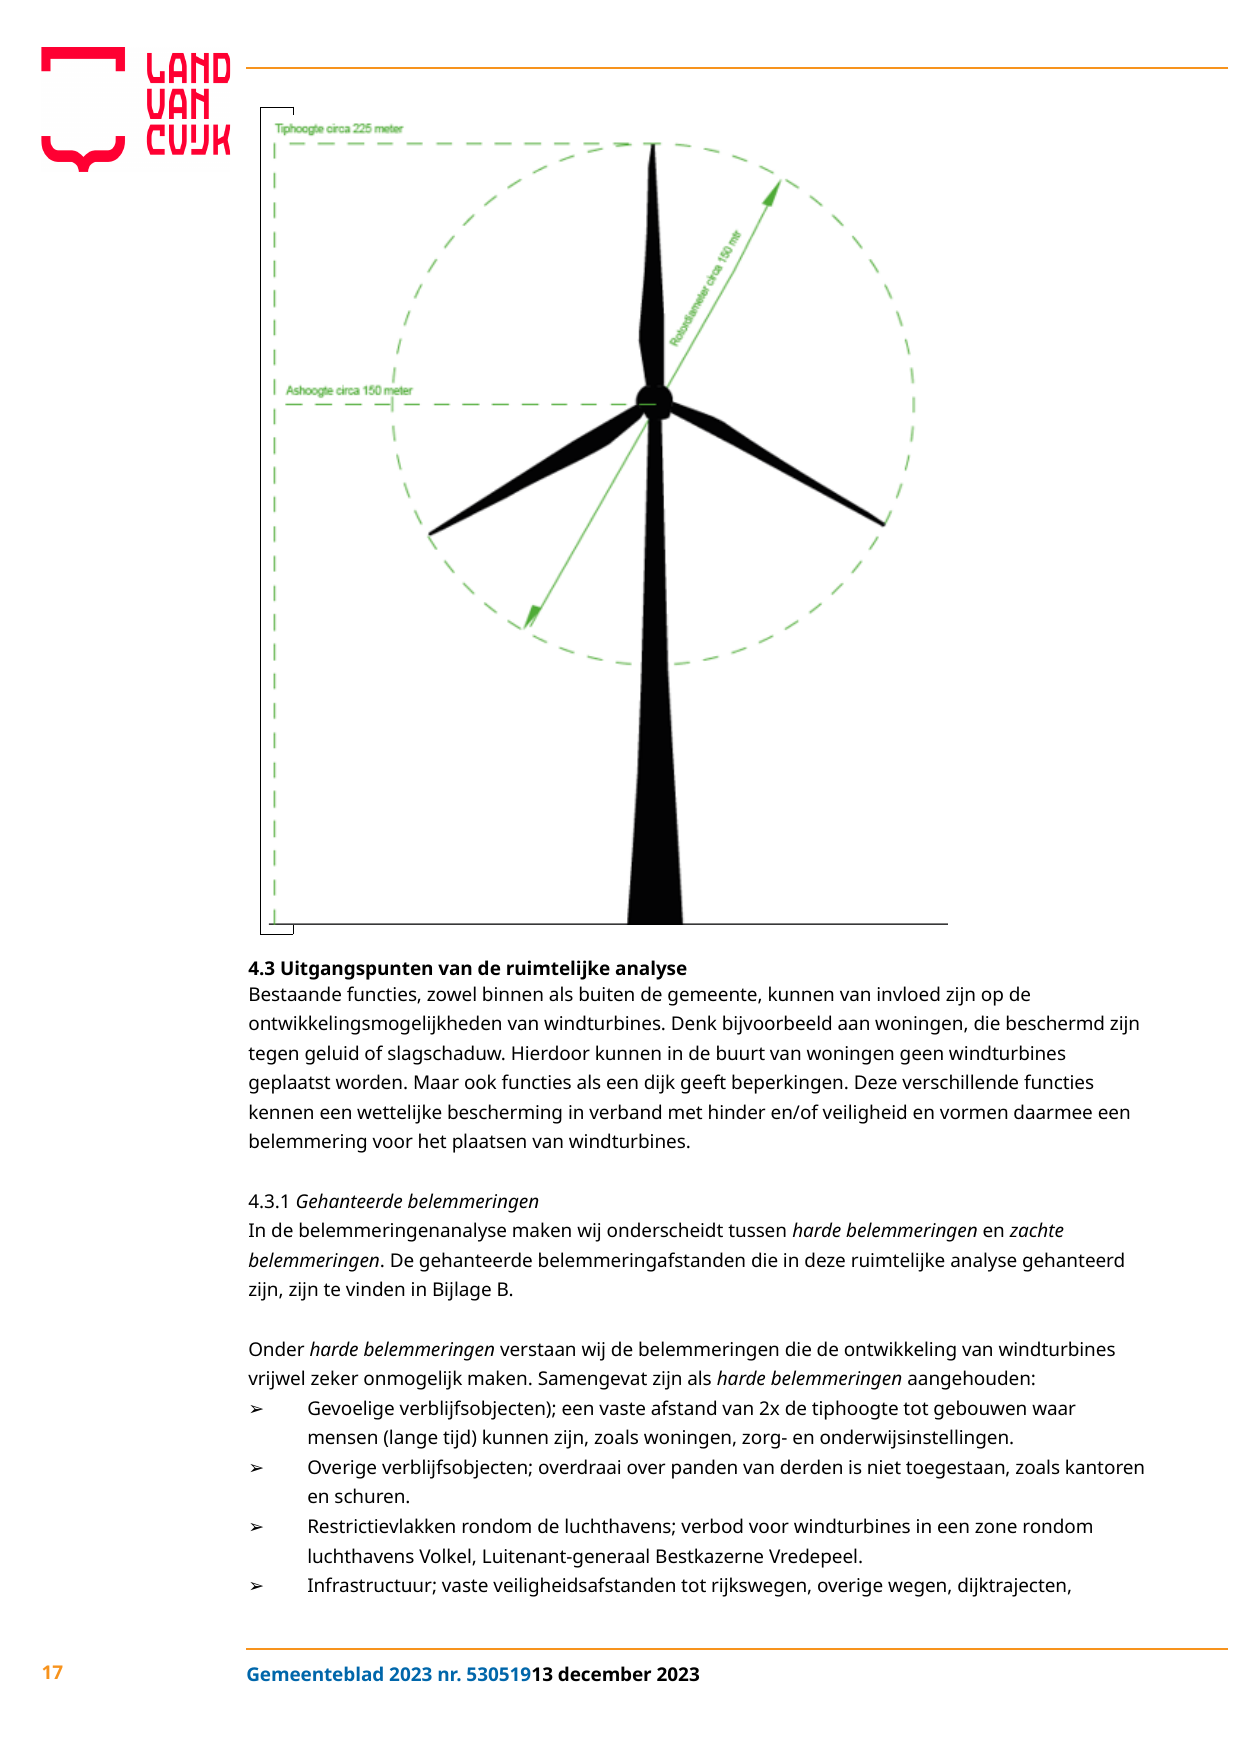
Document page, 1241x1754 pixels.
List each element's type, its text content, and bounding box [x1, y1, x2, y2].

text Bestaande functies, zowel binnen als buiten de gemeente, kunnen van invloed zijn op de ontwikkelingsmogelijkheden van windturbines. Denk bijvoorbeeld aan woningen, die beschermd zijn tegen geluid of slagschaduw. Hierdoor kunnen in de buurt van woningen geen windturbines geplaatst worden. Maar ook functies als een dijk geeft beperkingen. Deze verschillende functies kennen een wettelijke bescherming in verband met hinder en/of veiligheid en vormen daarmee een belemmering voor het plaatsen van windturbines. [248, 981, 1152, 1154]
text 4.3.1 Gehanteerde belemmeringen [248, 1188, 1152, 1213]
picture [41, 47, 231, 172]
text In de belemmeringenanalyse maken wij onderscheidt tussen harde belemmeringen en zachte belemmeringen. De gehanteerde belemmeringafstanden die in deze ruimtelijke analyse gehanteerd zijn, zijn te vinden in Bijlage B. [248, 1217, 1152, 1302]
list Restrictievlakken rondom de luchthavens; verbod voor windturbines in een zone rondom luchthavens Volkel, Luitenant-generaal Bestkazerne Vredepeel. [248, 1513, 1152, 1568]
list Gevoelige verblijfsobjecten); een vaste afstand van 2x de tiphoogte tot gebouwen waar mensen (lange tijd) kunnen zijn, zoals woningen, zorg- en onderwijsinstellingen. [248, 1395, 1152, 1450]
list Infrastructuur; vaste veiligheidsafstanden tot rijkswegen, overige wegen, dijktrajecten, [248, 1572, 1152, 1598]
text Onder harde belemmeringen verstaan wij de belemmeringen die de ontwikkeling van windturbines vrijwel zeker onmogelijk maken. Samengevat zijn als harde belemmeringen aangehouden: [248, 1336, 1152, 1391]
list Overige verblijfsobjecten; overdraai over panden van derden is niet toegestaan, zoals kantoren en schuren. [248, 1454, 1152, 1509]
text 4.3 Uitgangspunten van de ruimtelijke analyse [248, 955, 1152, 981]
picture [268, 115, 948, 925]
